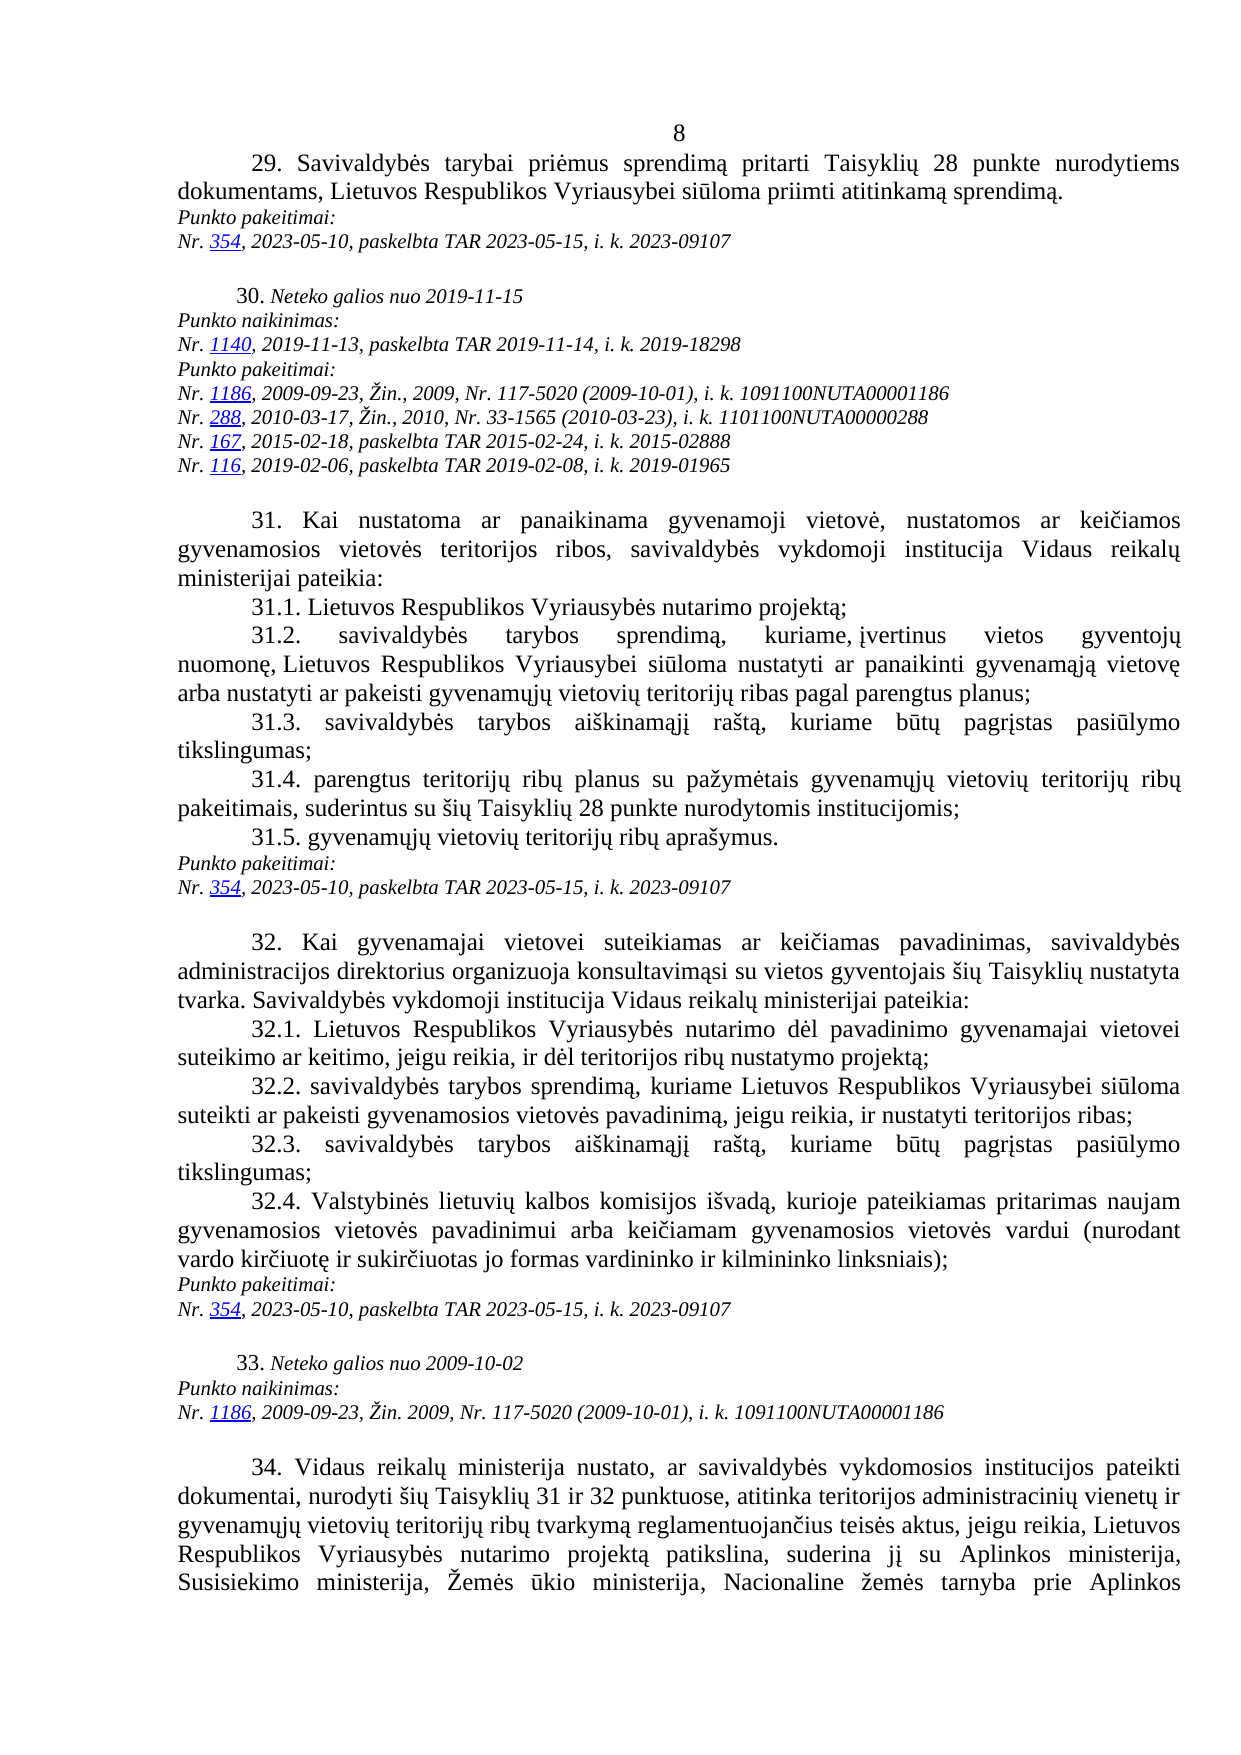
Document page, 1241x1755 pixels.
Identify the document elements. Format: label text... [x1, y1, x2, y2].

text Punkto pakeitimai: [177, 356, 1181, 381]
text Punkto naikinimas: [177, 1376, 1181, 1400]
text 31.2. savivaldybės tarybos sprendimą, kuriame, įvertinus vietos gyventojų nuomonę, Lietuvos Respublikos Vyriausybei siūloma nustatyti ar panaikinti gyvenamąją vietovę arba nustatyti ar pakeisti gyvenamųjų vietovių teritorijų ribas pagal parengtus planus; [177, 621, 1181, 707]
text Nr. 1140, 2019-11-13, paskelbta TAR 2019-11-14, i. k. 2019-18298 [177, 332, 1181, 356]
text Punkto pakeitimai: [177, 205, 1181, 229]
text Nr. 1186, 2009-09-23, Žin. 2009, Nr. 117-5020 (2009-10-01), i. k. 1091100NUTA00001186 [177, 1400, 1181, 1424]
text Punkto pakeitimai: [177, 851, 1181, 874]
text Nr. 1186, 2009-09-23, Žin., 2009, Nr. 117-5020 (2009-10-01), i. k. 1091100NUTA00001186 [177, 381, 1181, 404]
text Punkto naikinimas: [177, 308, 1181, 332]
text Nr. 354, 2023-05-10, paskelbta TAR 2023-05-15, i. k. 2023-09107 [177, 874, 1181, 899]
text 31. Kai nustatoma ar panaikinama gyvenamoji vietovė, nustatomos ar keičiamos gyvenamosios vietovės teritorijos ribos, savivaldybės vykdomoji institucija Vidaus reikalų ministerijai pateikia: [177, 506, 1181, 592]
text 32. Kai gyvenamajai vietovei suteikiamas ar keičiamas pavadinimas, savivaldybės administracijos direktorius organizuoja konsultavimąsi su vietos gyventojais šių Taisyklių nustatyta tvarka. Savivaldybės vykdomoji institucija Vidaus reikalų ministerijai pateikia: [177, 927, 1181, 1014]
text 32.3. savivaldybės tarybos aiškinamąjį raštą, kuriame būtų pagrįstas pasiūlymo tikslingumas; [177, 1129, 1181, 1186]
text Nr. 354, 2023-05-10, paskelbta TAR 2023-05-15, i. k. 2023-09107 [177, 1296, 1181, 1321]
text Nr. 288, 2010-03-17, Žin., 2010, Nr. 33-1565 (2010-03-23), i. k. 1101100NUTA00000288 [177, 404, 1181, 429]
text 34. Vidaus reikalų ministerija nustato, ar savivaldybės vykdomosios institucijos pateikti dokumentai, nurodyti šių Taisyklių 31 ir 32 punktuose, atitinka teritorijos administracinių vienetų ir gyvenamųjų vietovių teritorijų ribų tvarkymą reglamentuojančius teisės aktus, jeigu reikia, Lietuvos Respublikos Vyriausybės nutarimo projektą patikslina, suderina jį su Aplinkos ministerija, Susisiekimo ministerija, Žemės ūkio ministerija, Nacionaline žemės tarnyba prie Aplinkos [177, 1452, 1181, 1596]
text 30. Neteko galios nuo 2019-11-15 [177, 282, 1181, 308]
text 32.1. Lietuvos Respublikos Vyriausybės nutarimo dėl pavadinimo gyvenamajai vietovei suteikimo ar keitimo, jeigu reikia, ir dėl teritorijos ribų nustatymo projektą; [177, 1014, 1181, 1071]
text Punkto pakeitimai: [177, 1272, 1181, 1296]
text 32.2. savivaldybės tarybos sprendimą, kuriame Lietuvos Respublikos Vyriausybei siūloma suteikti ar pakeisti gyvenamosios vietovės pavadinimą, jeigu reikia, ir nustatyti teritorijos ribas; [177, 1071, 1181, 1129]
text 31.4. parengtus teritorijų ribų planus su pažymėtais gyvenamųjų vietovių teritorijų ribų pakeitimais, suderintus su šių Taisyklių 28 punkte nurodytomis institucijomis; [177, 764, 1181, 822]
text 31.1. Lietuvos Respublikos Vyriausybės nutarimo projektą; [177, 592, 1181, 621]
text Nr. 354, 2023-05-10, paskelbta TAR 2023-05-15, i. k. 2023-09107 [177, 229, 1181, 253]
text 33. Neteko galios nuo 2009-10-02 [177, 1349, 1181, 1376]
text Nr. 116, 2019-02-06, paskelbta TAR 2019-02-08, i. k. 2019-01965 [177, 453, 1181, 477]
text 32.4. Valstybinės lietuvių kalbos komisijos išvadą, kurioje pateikiamas pritarimas naujam gyvenamosios vietovės pavadinimui arba keičiamam gyvenamosios vietovės vardui (nurodant vardo kirčiuotę ir sukirčiuotas jo formas vardininko ir kilmininko linksniais); [177, 1186, 1181, 1272]
text Nr. 167, 2015-02-18, paskelbta TAR 2015-02-24, i. k. 2015-02888 [177, 429, 1181, 453]
text 31.3. savivaldybės tarybos aiškinamąjį raštą, kuriame būtų pagrįstas pasiūlymo tikslingumas; [177, 707, 1181, 764]
text 31.5. gyvenamųjų vietovių teritorijų ribų aprašymus. [177, 822, 1181, 851]
text 29. Savivaldybės tarybai priėmus sprendimą pritarti Taisyklių 28 punkte nurodytiems dokumentams, Lietuvos Respublikos Vyriausybei siūloma priimti atitinkamą sprendimą. [177, 148, 1181, 205]
